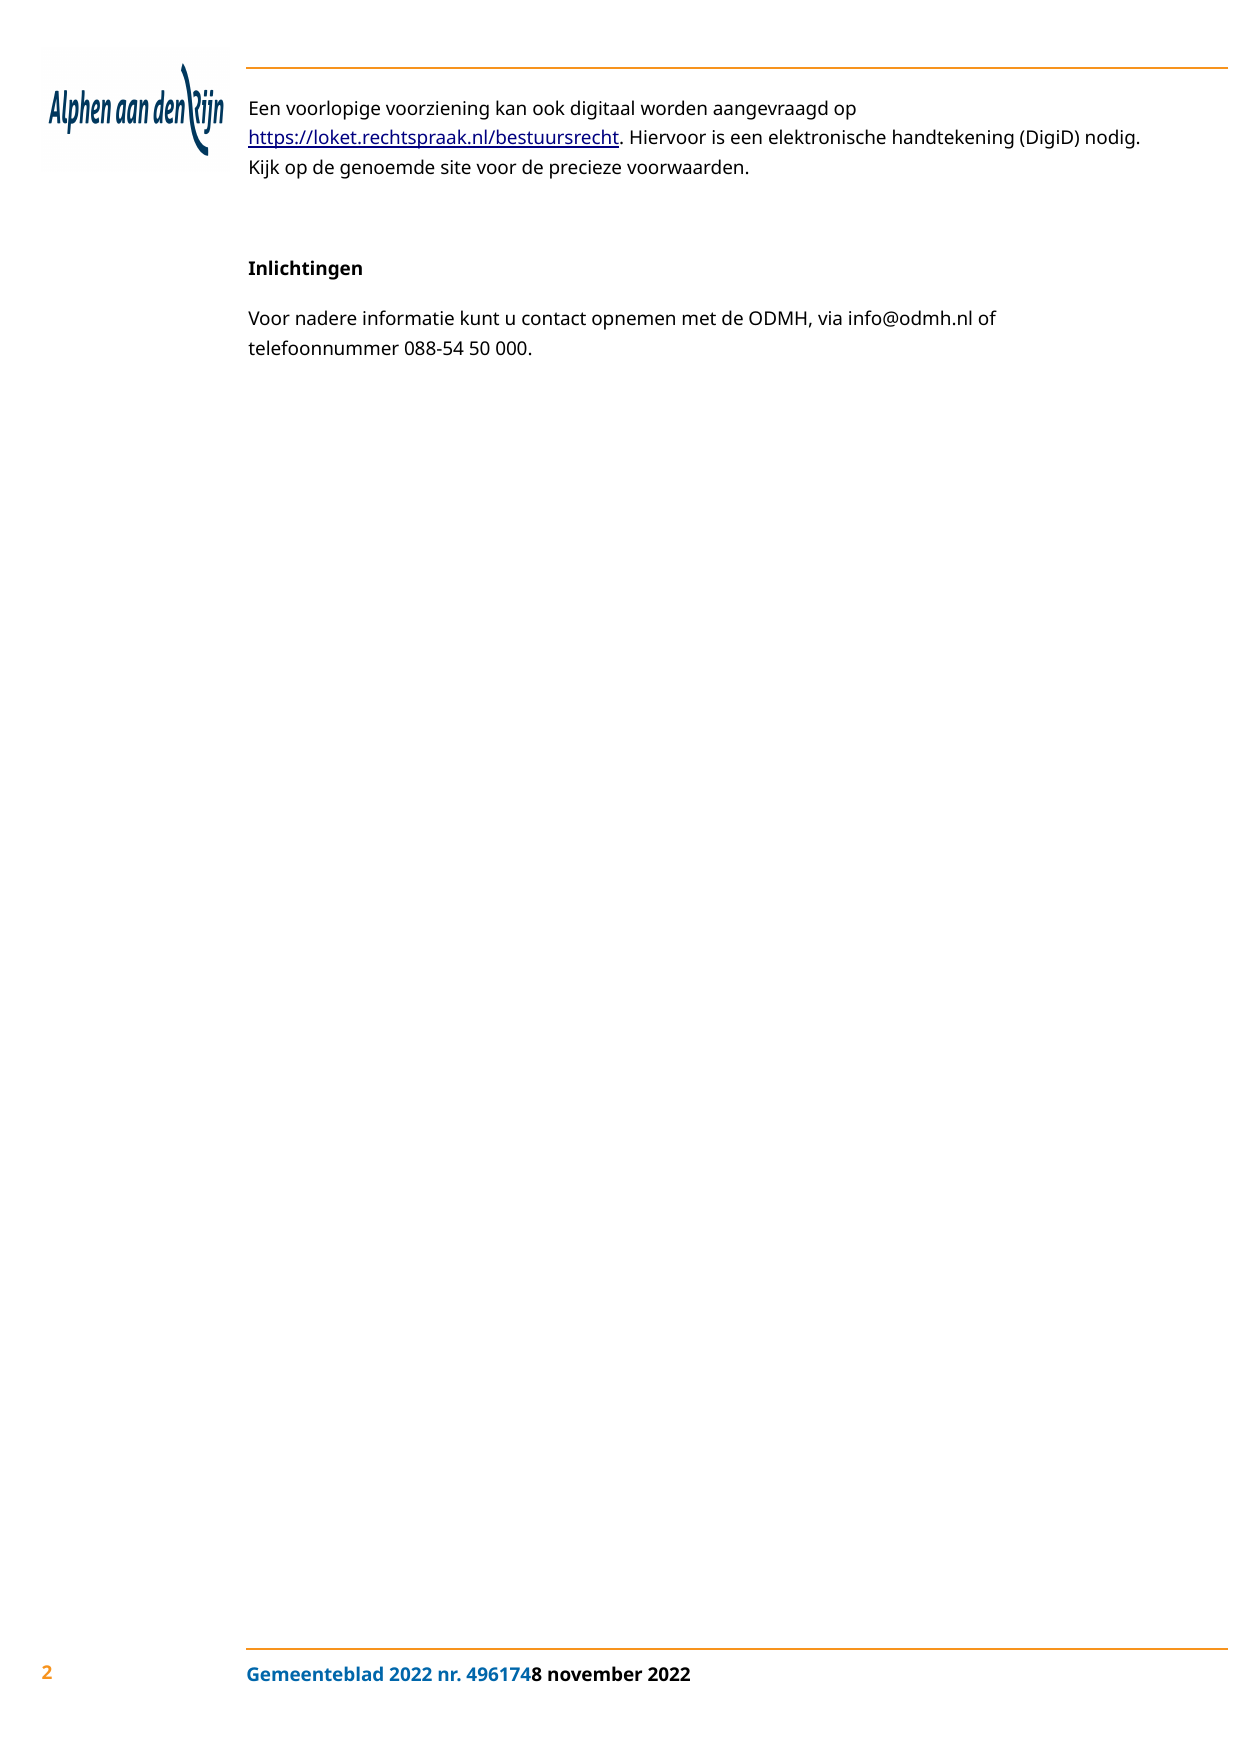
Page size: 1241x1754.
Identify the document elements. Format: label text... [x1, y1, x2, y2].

text Inlichtingen [248, 255, 1152, 281]
text Een voorlopige voorziening kan ook digitaal worden aangevraagd op https://loket.rechtspraak.nl/bestuursrecht. Hiervoor is een elektronische handtekening (DigiD) nodig. Kijk op de genoemde site voor de precieze voorwaarden. [248, 95, 1152, 180]
picture [41, 47, 231, 172]
text Voor nadere informatie kunt u contact opnemen met de ODMH, via info@odmh.nl of telefoonnummer 088-54 50 000. [248, 305, 1152, 361]
